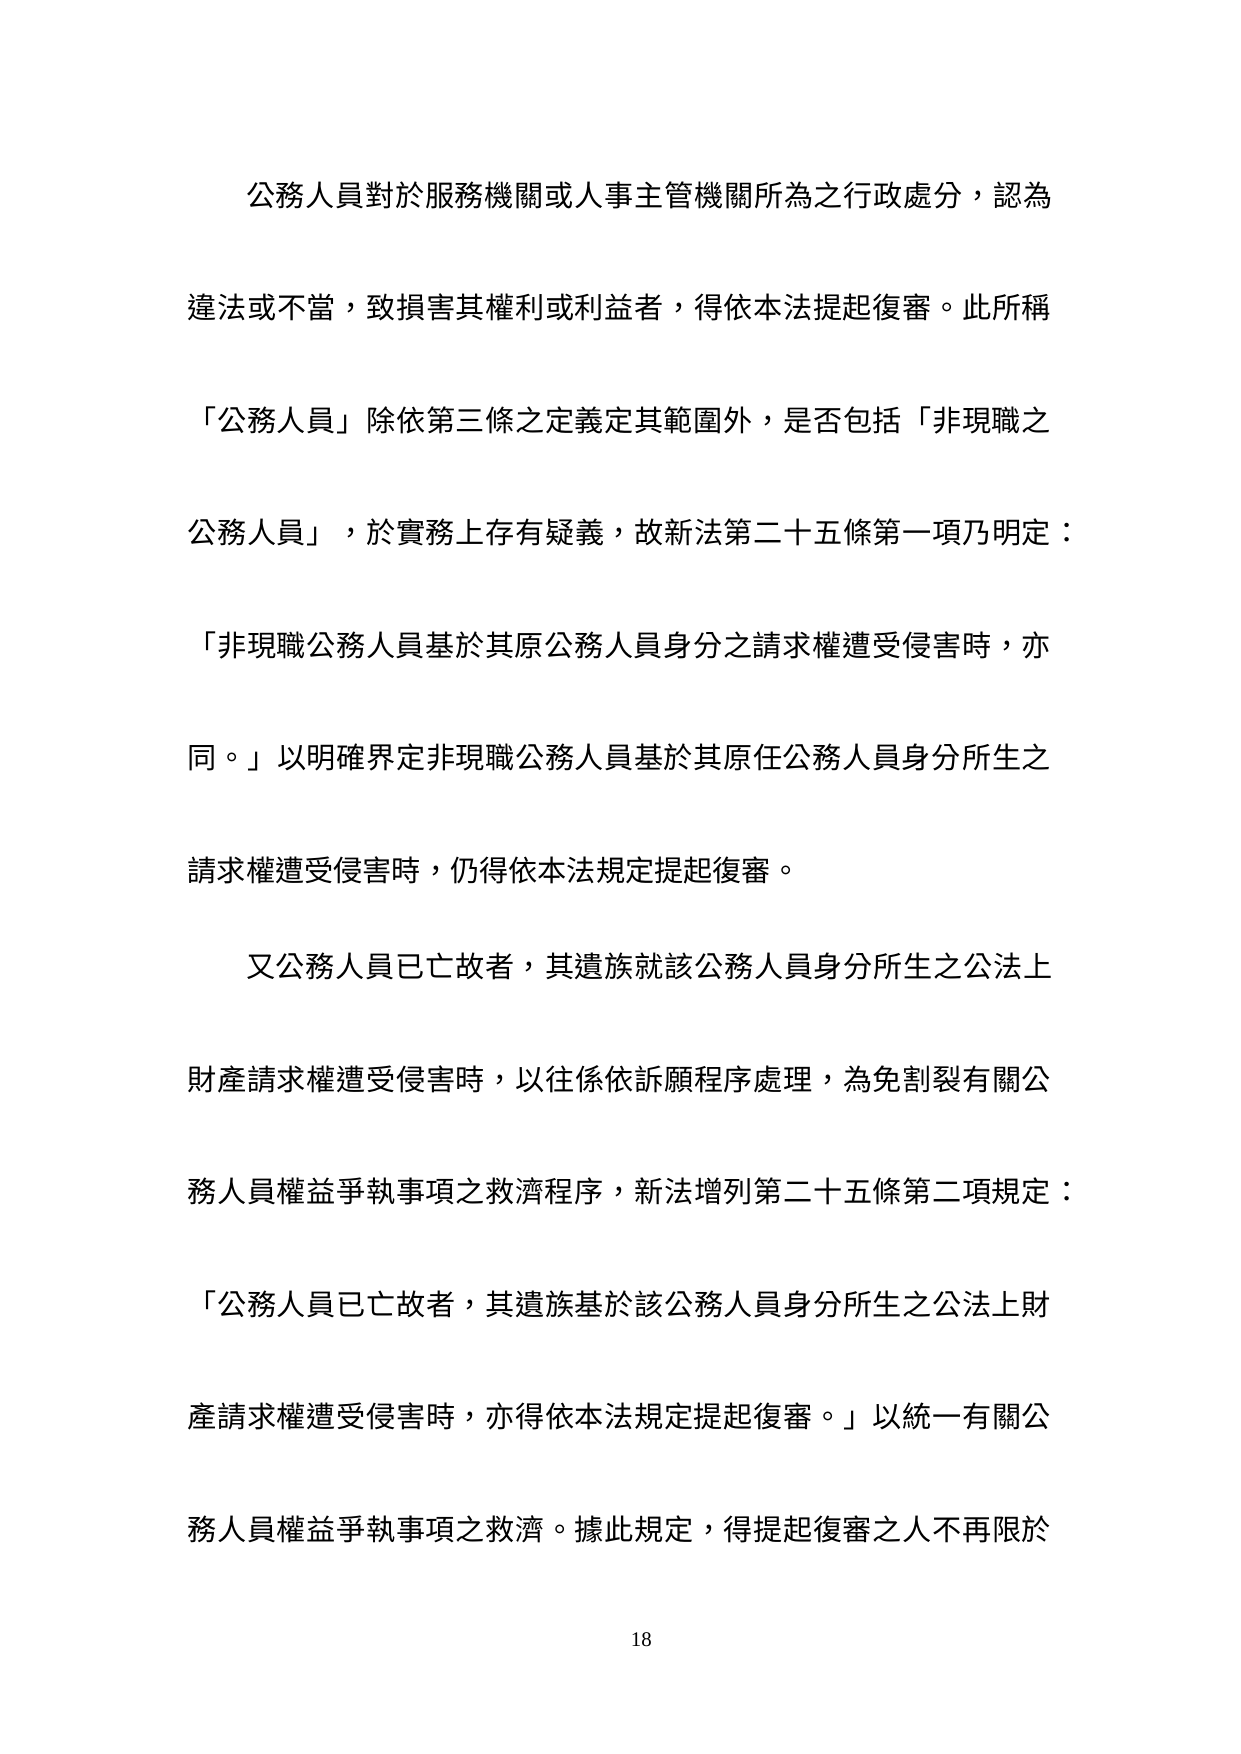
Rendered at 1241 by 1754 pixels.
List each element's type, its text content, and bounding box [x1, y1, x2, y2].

text 又公務人員已亡故者，其遺族就該公務人員身分所生之公法上財產請求權遭受侵害時，以往係依訴願程序處理，為免割裂有關公務人員權益爭執事項之救濟程序，新法增列第二十五條第二項規定：「公務人員已亡故者，其遺族基於該公務人員身分所生之公法上財產請求權遭受侵害時，亦得依本法規定提起復審。」以統一有關公務人員權益爭執事項之救濟。據此規定，得提起復審之人不再限於具有公務員身分之人員，尚及於公務人員之遺族。當然，此所稱因「公法上財產請求權」受侵害而提起之復審，係以涉及撤銷服務機關或人事主管機關之行政處分或請求其作成一定行政處分者為限。至於基於已確定之給付處分而單純請求財產上給付之事件，應屬行政訴訟法第八條規定所定一般給付訴訟之範疇，而非復審之事項。 [187, 921, 1053, 1559]
text 公務人員對於服務機關或人事主管機關所為之行政處分，認為違法或不當，致損害其權利或利益者，得依本法提起復審。此所稱「公務人員」除依第三條之定義定其範圍外，是否包括「非現職之公務人員」，於實務上存有疑義，故新法第二十五條第一項乃明定：「非現職公務人員基於其原公務人員身分之請求權遭受侵害時，亦同。」以明確界定非現職公務人員基於其原任公務人員身分所生之請求權遭受侵害時，仍得依本法規定提起復審。 [187, 150, 1053, 900]
